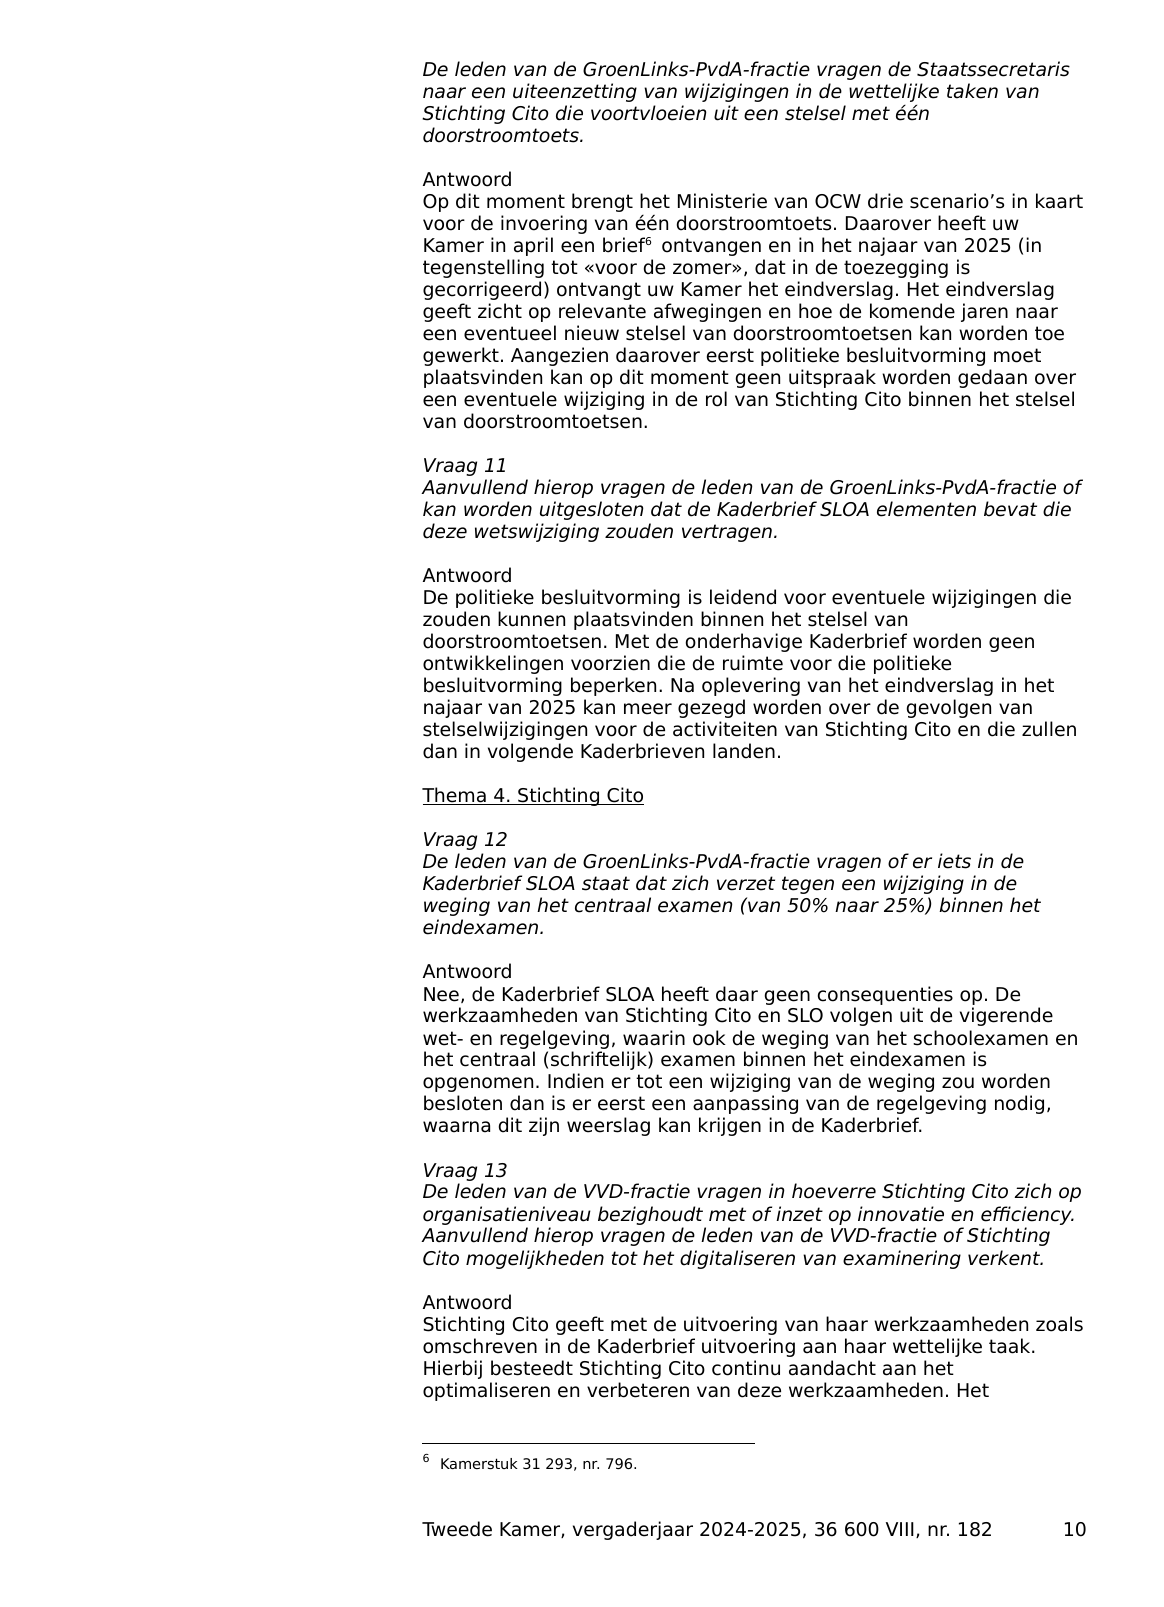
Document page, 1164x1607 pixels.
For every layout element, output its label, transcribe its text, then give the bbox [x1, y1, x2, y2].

text De leden van de VVD-fractie vragen in hoeverre Stichting Cito zich op organisatieniveau bezighoudt met of inzet op innovatie en efficiency. Aanvullend hierop vragen de leden van de VVD-fractie of Stichting Cito mogelijkheden tot het digitaliseren van examinering verkent. [422, 1181, 1087, 1269]
text Vraag 13 [422, 1159, 1087, 1181]
text Vraag 12 [422, 829, 1087, 851]
text Nee, de Kaderbrief SLOA heeft daar geen consequenties op. De werkzaamheden van Stichting Cito en SLO volgen uit de vigerende wet- en regelgeving, waarin ook de weging van het schoolexamen en het centraal (schriftelijk) examen binnen het eindexamen is opgenomen. Indien er tot een wijziging van de weging zou worden besloten dan is er eerst een aanpassing van de regelgeving nodig, waarna dit zijn weerslag kan krijgen in de Kaderbrief. [422, 983, 1087, 1137]
text Stichting Cito geeft met de uitvoering van haar werkzaamheden zoals omschreven in de Kaderbrief uitvoering aan haar wettelijke taak. Hierbij besteedt Stichting Cito continu aandacht aan het optimaliseren en verbeteren van deze werkzaamheden. Het [422, 1313, 1087, 1401]
text Kamerstuk 31 293, nr. 796. [422, 1452, 1087, 1474]
text Antwoord [422, 1292, 1087, 1313]
text Aanvullend hierop vragen de leden van de GroenLinks-PvdA-fractie of kan worden uitgesloten dat de Kaderbrief SLOA elementen bevat die deze wetswijziging zouden vertragen. [422, 477, 1087, 543]
subtitle Thema 4. Stichting Cito [422, 785, 1087, 807]
text Vraag 11 [422, 455, 1087, 477]
text De leden van de GroenLinks-PvdA-fractie vragen of er iets in de Kaderbrief SLOA staat dat zich verzet tegen een wijziging in de weging van het centraal examen (van 50% naar 25%) binnen het eindexamen. [422, 851, 1087, 939]
text De politieke besluitvorming is leidend voor eventuele wijzigingen die zouden kunnen plaatsvinden binnen het stelsel van doorstroomtoetsen. Met de onderhavige Kaderbrief worden geen ontwikkelingen voorzien die de ruimte voor die politieke besluitvorming beperken. Na oplevering van het eindverslag in het najaar van 2025 kan meer gezegd worden over de gevolgen van stelselwijzigingen voor de activiteiten van Stichting Cito en die zullen dan in volgende Kaderbrieven landen. [422, 587, 1087, 763]
text Antwoord [422, 565, 1087, 587]
text Antwoord [422, 169, 1087, 191]
text Antwoord [422, 961, 1087, 983]
text Op dit moment brengt het Ministerie van OCW drie scenario’s in kaart voor de invoering van één doorstroomtoets. Daarover heeft uw Kamer in april een brief ontvangen en in het najaar van 2025 (in tegenstelling tot «voor de zomer», dat in de toezegging is gecorrigeerd) ontvangt uw Kamer het eindverslag. Het eindverslag geeft zicht op relevante afwegingen en hoe de komende jaren naar een eventueel nieuw stelsel van doorstroomtoetsen kan worden toe gewerkt. Aangezien daarover eerst politieke besluitvorming moet plaatsvinden kan op dit moment geen uitspraak worden gedaan over een eventuele wijziging in de rol van Stichting Cito binnen het stelsel van doorstroomtoetsen. [422, 191, 1087, 433]
text De leden van de GroenLinks-PvdA-fractie vragen de Staatssecretaris naar een uiteenzetting van wijzigingen in de wettelijke taken van Stichting Cito die voortvloeien uit een stelsel met één doorstroomtoets. [422, 59, 1087, 147]
